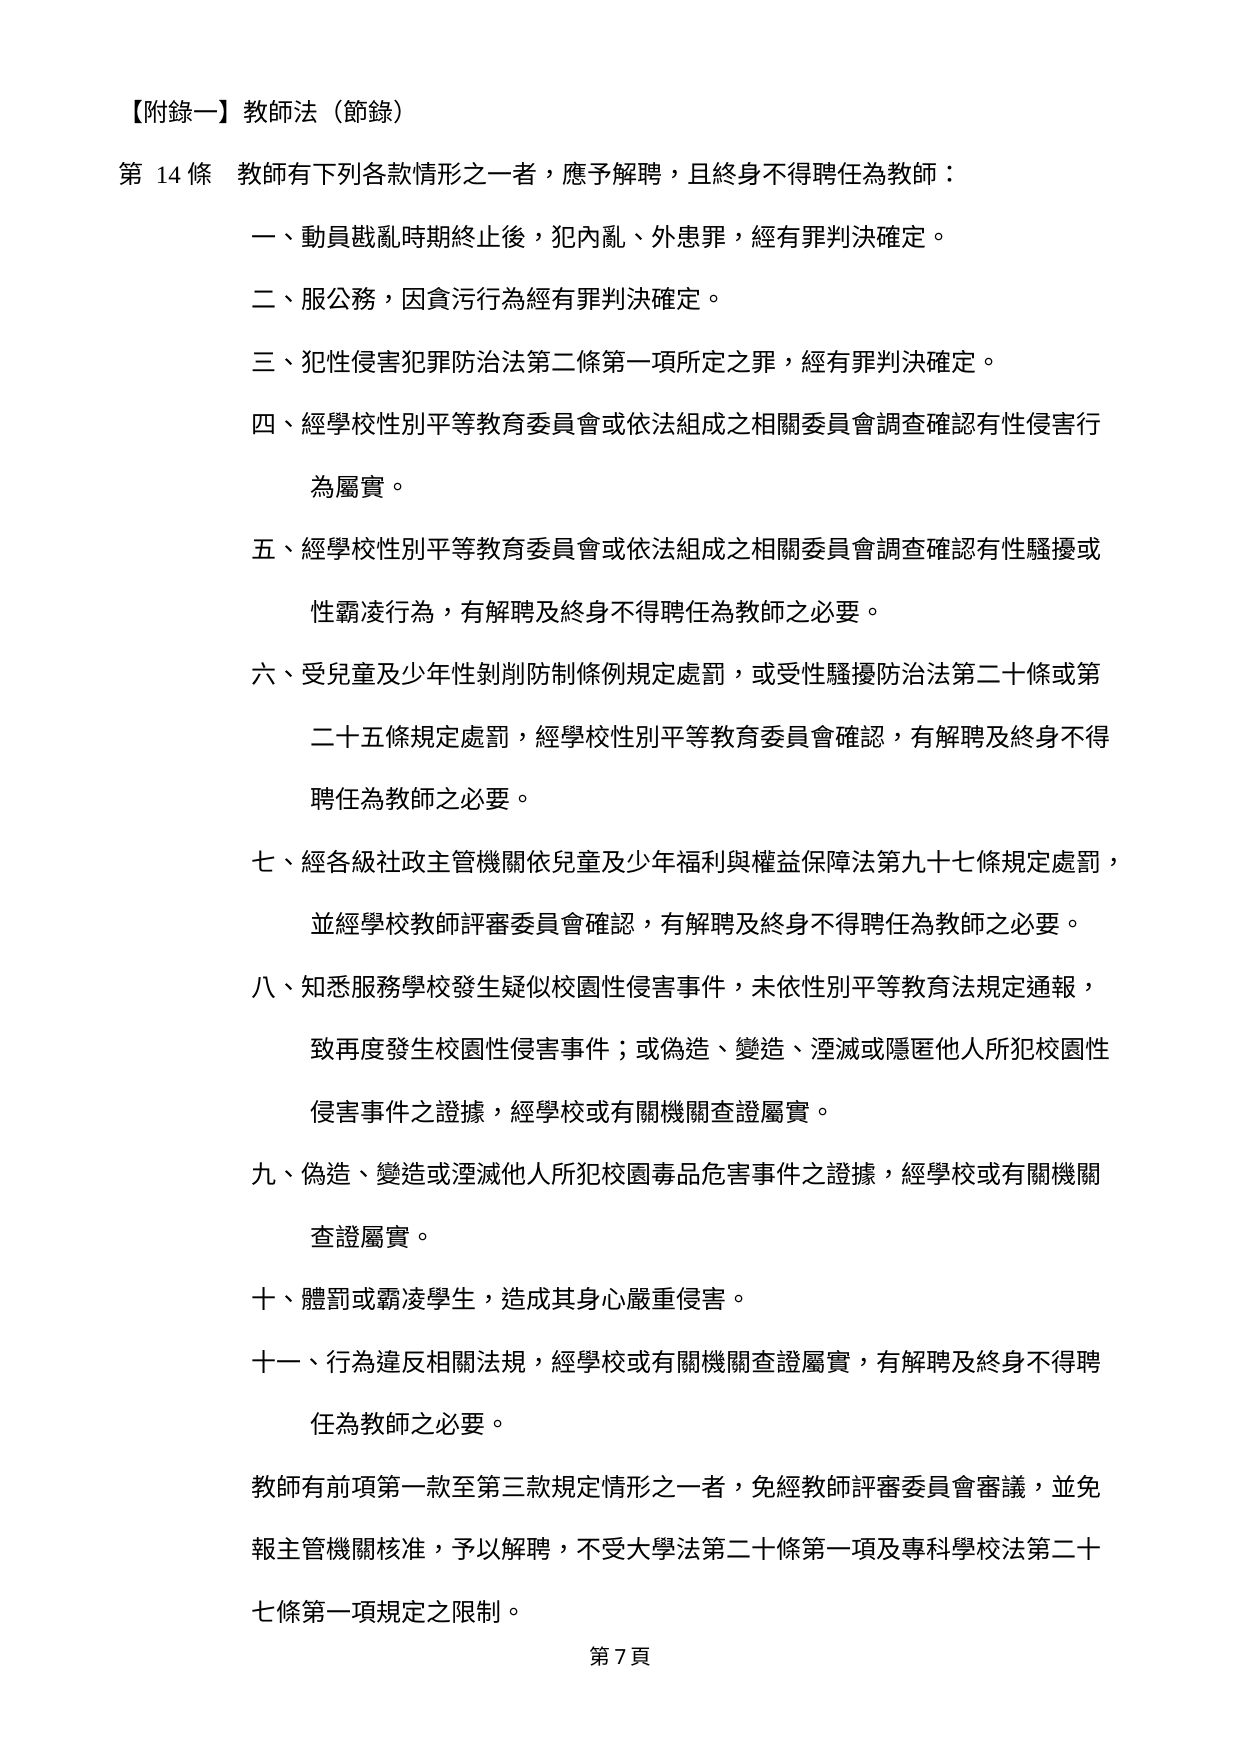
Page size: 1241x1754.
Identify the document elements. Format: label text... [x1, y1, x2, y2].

text 八、知悉服務學校發生疑似校園性侵害事件，未依性別平等教育法規定通報，致再度發生校園性侵害事件；或偽造、變造、湮滅或隱匿他人所犯校園性侵害事件之證據，經學校或有關機關查證屬實。 [251, 943, 1122, 1131]
text 三、犯性侵害犯罪防治法第二條第一項所定之罪，經有罪判決確定。 [218, 318, 1122, 381]
text 十一、行為違反相關法規，經學校或有關機關查證屬實，有解聘及終身不得聘任為教師之必要。 [251, 1318, 1122, 1443]
text 六、受兒童及少年性剝削防制條例規定處罰，或受性騷擾防治法第二十條或第二十五條規定處罰，經學校性別平等教育委員會確認，有解聘及終身不得聘任為教師之必要。 [251, 631, 1122, 818]
text 一、動員戡亂時期終止後，犯內亂、外患罪，經有罪判決確定。 [218, 193, 1122, 256]
text 九、偽造、變造或湮滅他人所犯校園毒品危害事件之證據，經學校或有關機關查證屬實。 [251, 1131, 1122, 1256]
text 七、經各級社政主管機關依兒童及少年福利與權益保障法第九十七條規定處罰，並經學校教師評審委員會確認，有解聘及終身不得聘任為教師之必要。 [251, 818, 1122, 943]
text 四、經學校性別平等教育委員會或依法組成之相關委員會調查確認有性侵害行為屬實。 [251, 381, 1122, 506]
text 教師有前項第一款至第三款規定情形之一者，免經教師評審委員會審議，並免報主管機關核准，予以解聘，不受大學法第二十條第一項及專科學校法第二十七條第一項規定之限制。 [251, 1443, 1122, 1631]
text 十、體罰或霸凌學生，造成其身心嚴重侵害。 [218, 1256, 1122, 1318]
text 五、經學校性別平等教育委員會或依法組成之相關委員會調查確認有性騷擾或性霸凌行為，有解聘及終身不得聘任為教師之必要。 [251, 506, 1122, 631]
text 第 14 條 教師有下列各款情形之一者，應予解聘，且終身不得聘任為教師： [118, 131, 1122, 193]
text 二、服公務，因貪污行為經有罪判決確定。 [218, 256, 1122, 318]
text 【附錄一】教師法（節錄） [118, 68, 1122, 131]
